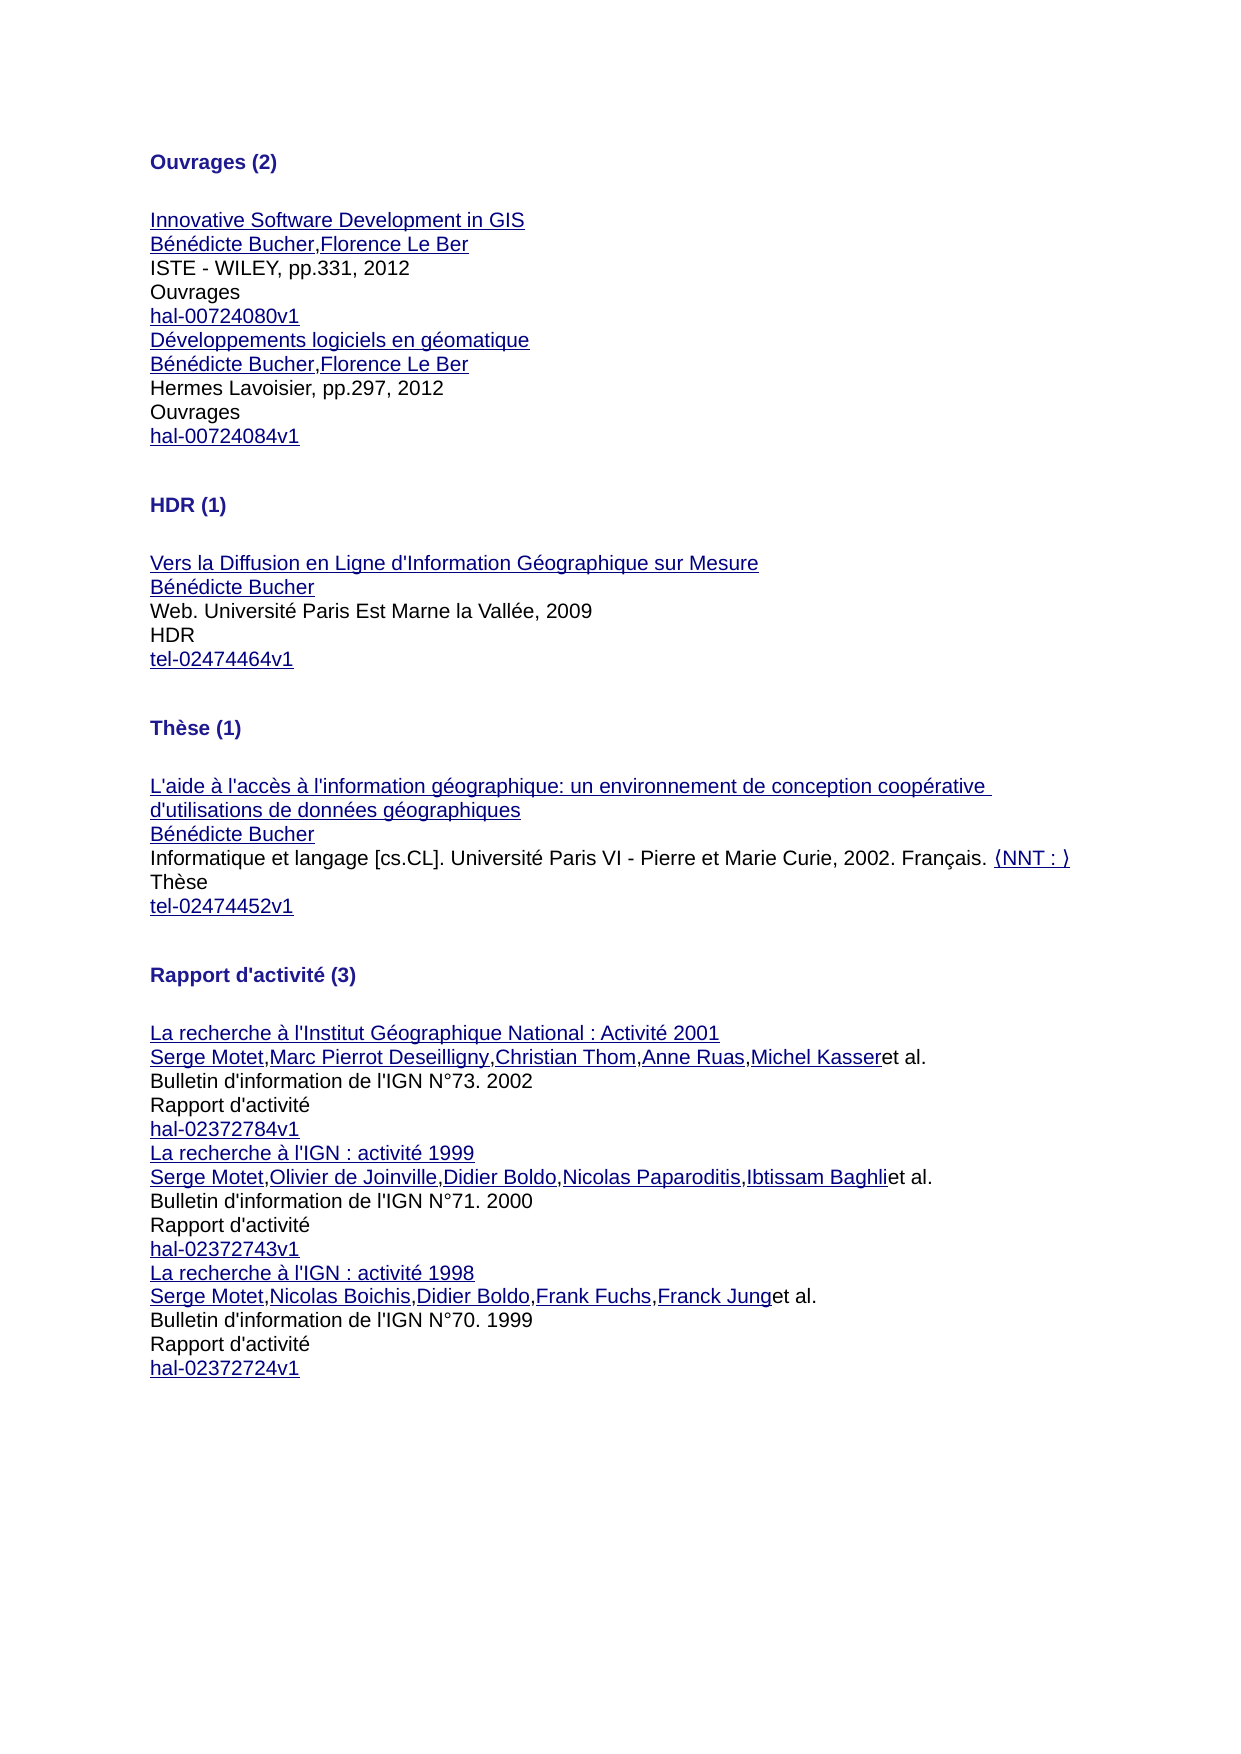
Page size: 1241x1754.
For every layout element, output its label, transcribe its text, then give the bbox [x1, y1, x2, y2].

table_header La recherche à l'Institut Géographique National : Activité 2001 Serge Motet,Marc Pierrot Deseilligny,Christian Thom,Anne Ruas,Michel Kasseret al. Bulletin d'information de l'IGN N°73. 2002 Rapport d'activité hal-02372784v1 [150, 1021, 1090, 1141]
table_cell La recherche à l'IGN : activité 1999 Serge Motet,Olivier de Joinville,Didier Boldo,Nicolas Paparoditis,Ibtissam Baghliet al. Bulletin d'information de l'IGN N°71. 2000 Rapport d'activité hal-02372743v1 [150, 1141, 1090, 1260]
subtitle HDR (1) [150, 493, 1090, 517]
table_cell Développements logiciels en géomatique Bénédicte Bucher,Florence Le Ber Hermes Lavoisier, pp.297, 2012 Ouvrages hal-00724084v1 [150, 328, 1090, 448]
table_header L'aide à l'accès à l'information géographique: un environnement de conception coopérative d'utilisations de données géographiques Bénédicte Bucher Informatique et langage [cs.CL]. Université Paris VI - Pierre et Marie Curie, 2002. Français. ⟨NNT : ⟩ Thèse tel-02474452v1 [150, 774, 1090, 918]
table_header Vers la Diffusion en Ligne d'Information Géographique sur Mesure Bénédicte Bucher Web. Université Paris Est Marne la Vallée, 2009 HDR tel-02474464v1 [150, 551, 1090, 671]
subtitle Rapport d'activité (3) [150, 962, 1090, 986]
table_header Innovative Software Development in GIS Bénédicte Bucher,Florence Le Ber ISTE - WILEY, pp.331, 2012 Ouvrages hal-00724080v1 [150, 208, 1090, 328]
table_cell La recherche à l'IGN : activité 1998 Serge Motet,Nicolas Boichis,Didier Boldo,Frank Fuchs,Franck Junget al. Bulletin d'information de l'IGN N°70. 1999 Rapport d'activité hal-02372724v1 [150, 1260, 1090, 1380]
subtitle Ouvrages (2) [150, 150, 1090, 174]
subtitle Thèse (1) [150, 716, 1090, 739]
